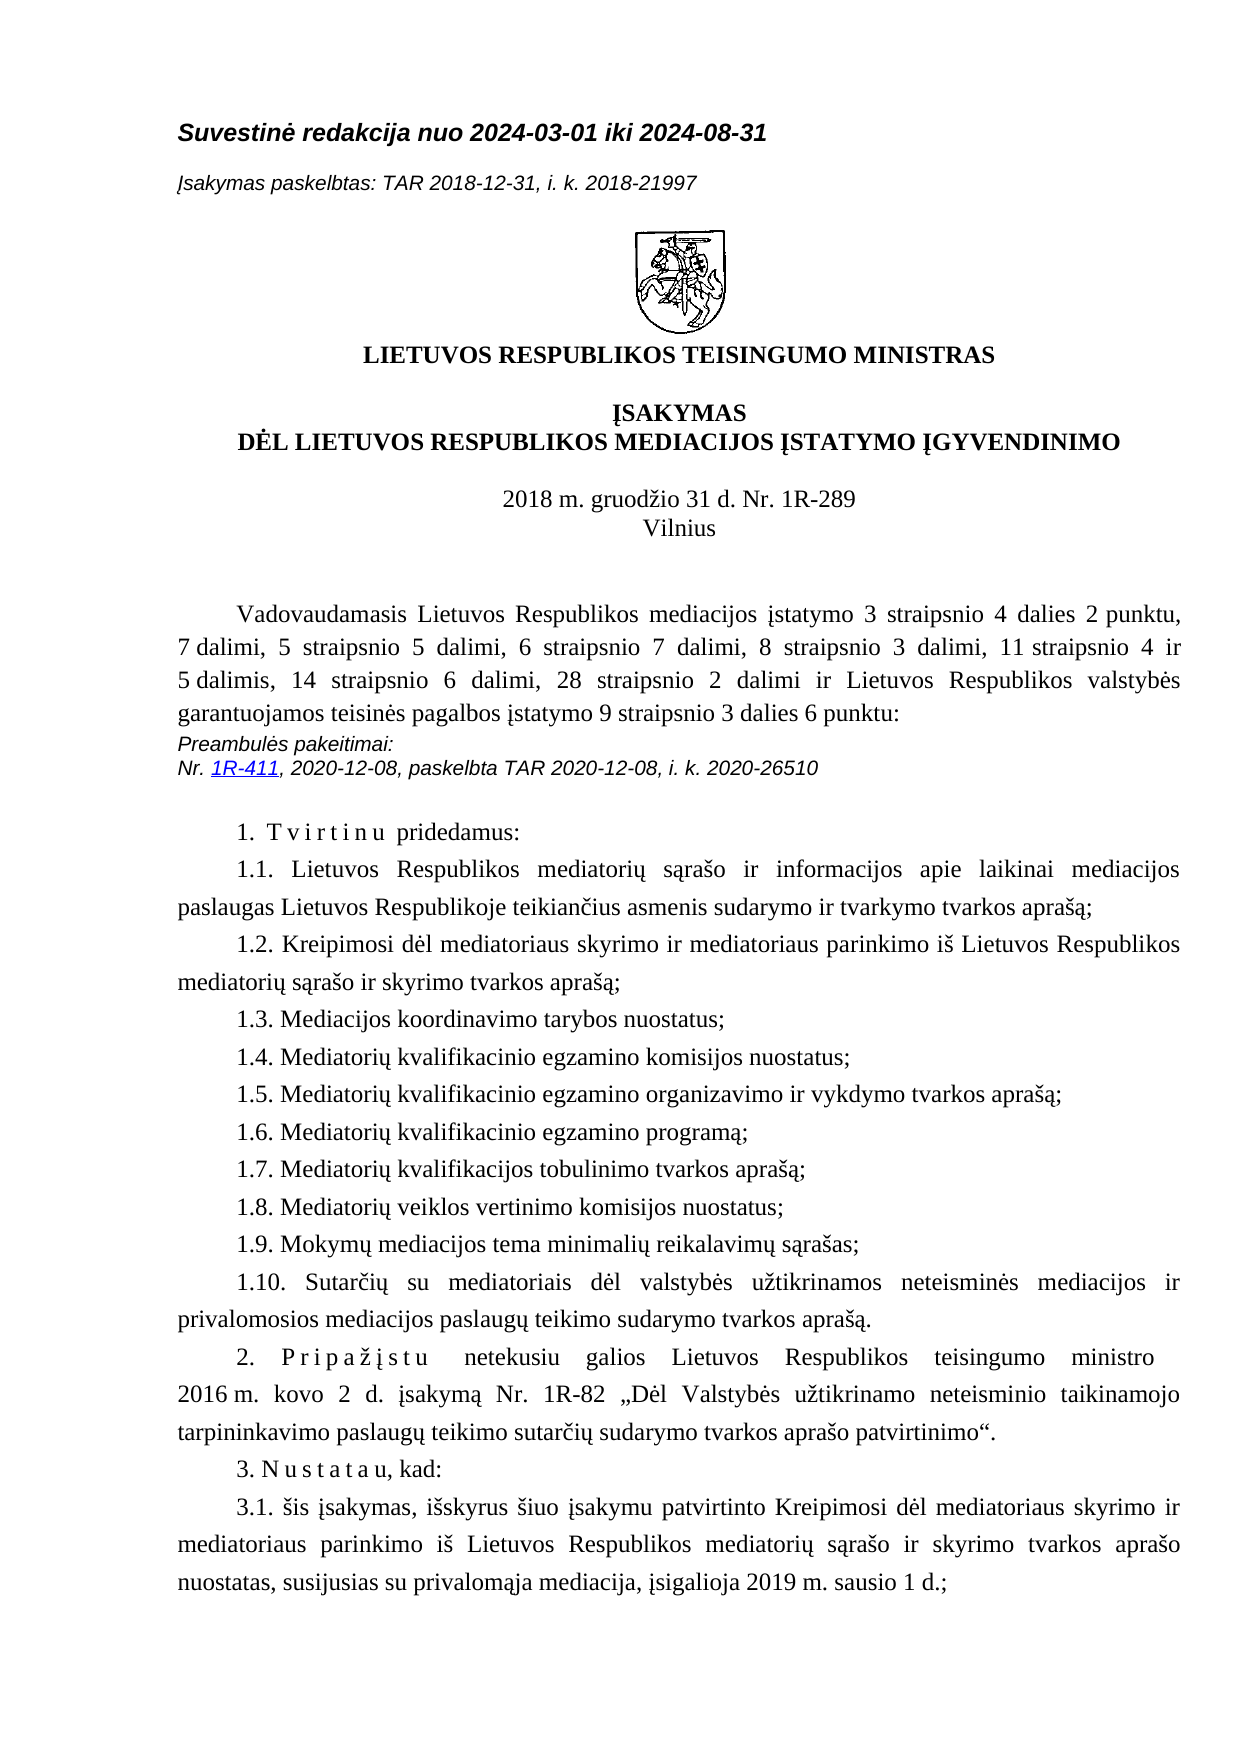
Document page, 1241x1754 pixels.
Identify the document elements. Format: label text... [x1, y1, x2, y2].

text 1.8. Mediatorių veiklos vertinimo komisijos nuostatus; [177, 1183, 1181, 1221]
text 2018 m. gruodžio 31 d. Nr. 1R-289 [177, 484, 1181, 513]
text 1.4. Mediatorių kvalifikacinio egzamino komisijos nuostatus; [177, 1033, 1181, 1071]
text 1.10. Sutarčių su mediatoriais dėl valstybės užtikrinamos neteisminės mediacijos ir privalomosios mediacijos paslaugų teikimo sudarymo tvarkos aprašą. [177, 1258, 1181, 1333]
text Suvestinė redakcija nuo 2024-03-01 iki 2024-08-31 [177, 118, 1181, 147]
text 3. Nustatau, kad: [177, 1446, 1181, 1483]
text dėl lietuvos Respublikos MEDIAcijos įstatymo įgyvendinimo [177, 427, 1181, 456]
text 3.1. šis įsakymas, išskyrus šiuo įsakymu patvirtinto Kreipimosi dėl mediatoriaus skyrimo ir mediatoriaus parinkimo iš Lietuvos Respublikos mediatorių sąrašo ir skyrimo tvarkos aprašo nuostatas, susijusias su privalomąja mediacija, įsigalioja 2019 m. sausio 1 d.; [177, 1483, 1181, 1596]
text 1.2. Kreipimosi dėl mediatoriaus skyrimo ir mediatoriaus parinkimo iš Lietuvos Respublikos mediatorių sąrašo ir skyrimo tvarkos aprašą; [177, 921, 1181, 996]
text Įsakymas paskelbtas: TAR 2018-12-31, i. k. 2018-21997 [177, 171, 1181, 195]
text 1.5. Mediatorių kvalifikacinio egzamino organizavimo ir vykdymo tvarkos aprašą; [177, 1071, 1181, 1108]
text 1.7. Mediatorių kvalifikacijos tobulinimo tvarkos aprašą; [177, 1146, 1181, 1183]
text ĮSAKYMAS [177, 398, 1181, 427]
text 2. Pripažįstu netekusiu galios Lietuvos Respublikos teisingumo ministro 2016 m. kovo 2 d. įsakymą Nr. 1R-82 „Dėl Valstybės užtikrinamo neteisminio taikinamojo tarpininkavimo paslaugų teikimo sutarčių sudarymo tvarkos aprašo patvirtinimo“. [177, 1333, 1181, 1446]
text Preambulės pakeitimai: [177, 731, 1181, 755]
text 1. Tvirtinu pridedamus: [177, 808, 1181, 846]
text Vadovaudamasis Lietuvos Respublikos mediacijos įstatymo 3 straipsnio 4 dalies 2 punktu, 7 dalimi, 5 straipsnio 5 dalimi, 6 straipsnio 7 dalimi, 8 straipsnio 3 dalimi, 11 straipsnio 4 ir 5 dalimis, 14 straipsnio 6 dalimi, 28 straipsnio 2 dalimi ir Lietuvos Respublikos valstybės garantuojamos teisinės pagalbos įstatymo 9 straipsnio 3 dalies 6 punktu: [177, 599, 1181, 727]
text 1.9. Mokymų mediacijos tema minimalių reikalavimų sąrašas; [177, 1221, 1181, 1258]
text 1.3. Mediacijos koordinavimo tarybos nuostatus; [177, 996, 1181, 1033]
text 1.6. Mediatorių kvalifikacinio egzamino programą; [177, 1108, 1181, 1146]
text 1.1. Lietuvos Respublikos mediatorių sąrašo ir informacijos apie laikinai mediacijos paslaugas Lietuvos Respublikoje teikiančius asmenis sudarymo ir tvarkymo tvarkos aprašą; [177, 846, 1181, 921]
text Nr. 1R-411, 2020-12-08, paskelbta TAR 2020-12-08, i. k. 2020-26510 [177, 755, 1181, 779]
text LIETUVOS RESPUBLIKOS TEISINGUMO MINISTRAS [177, 341, 1181, 369]
text Vilnius [177, 513, 1181, 542]
